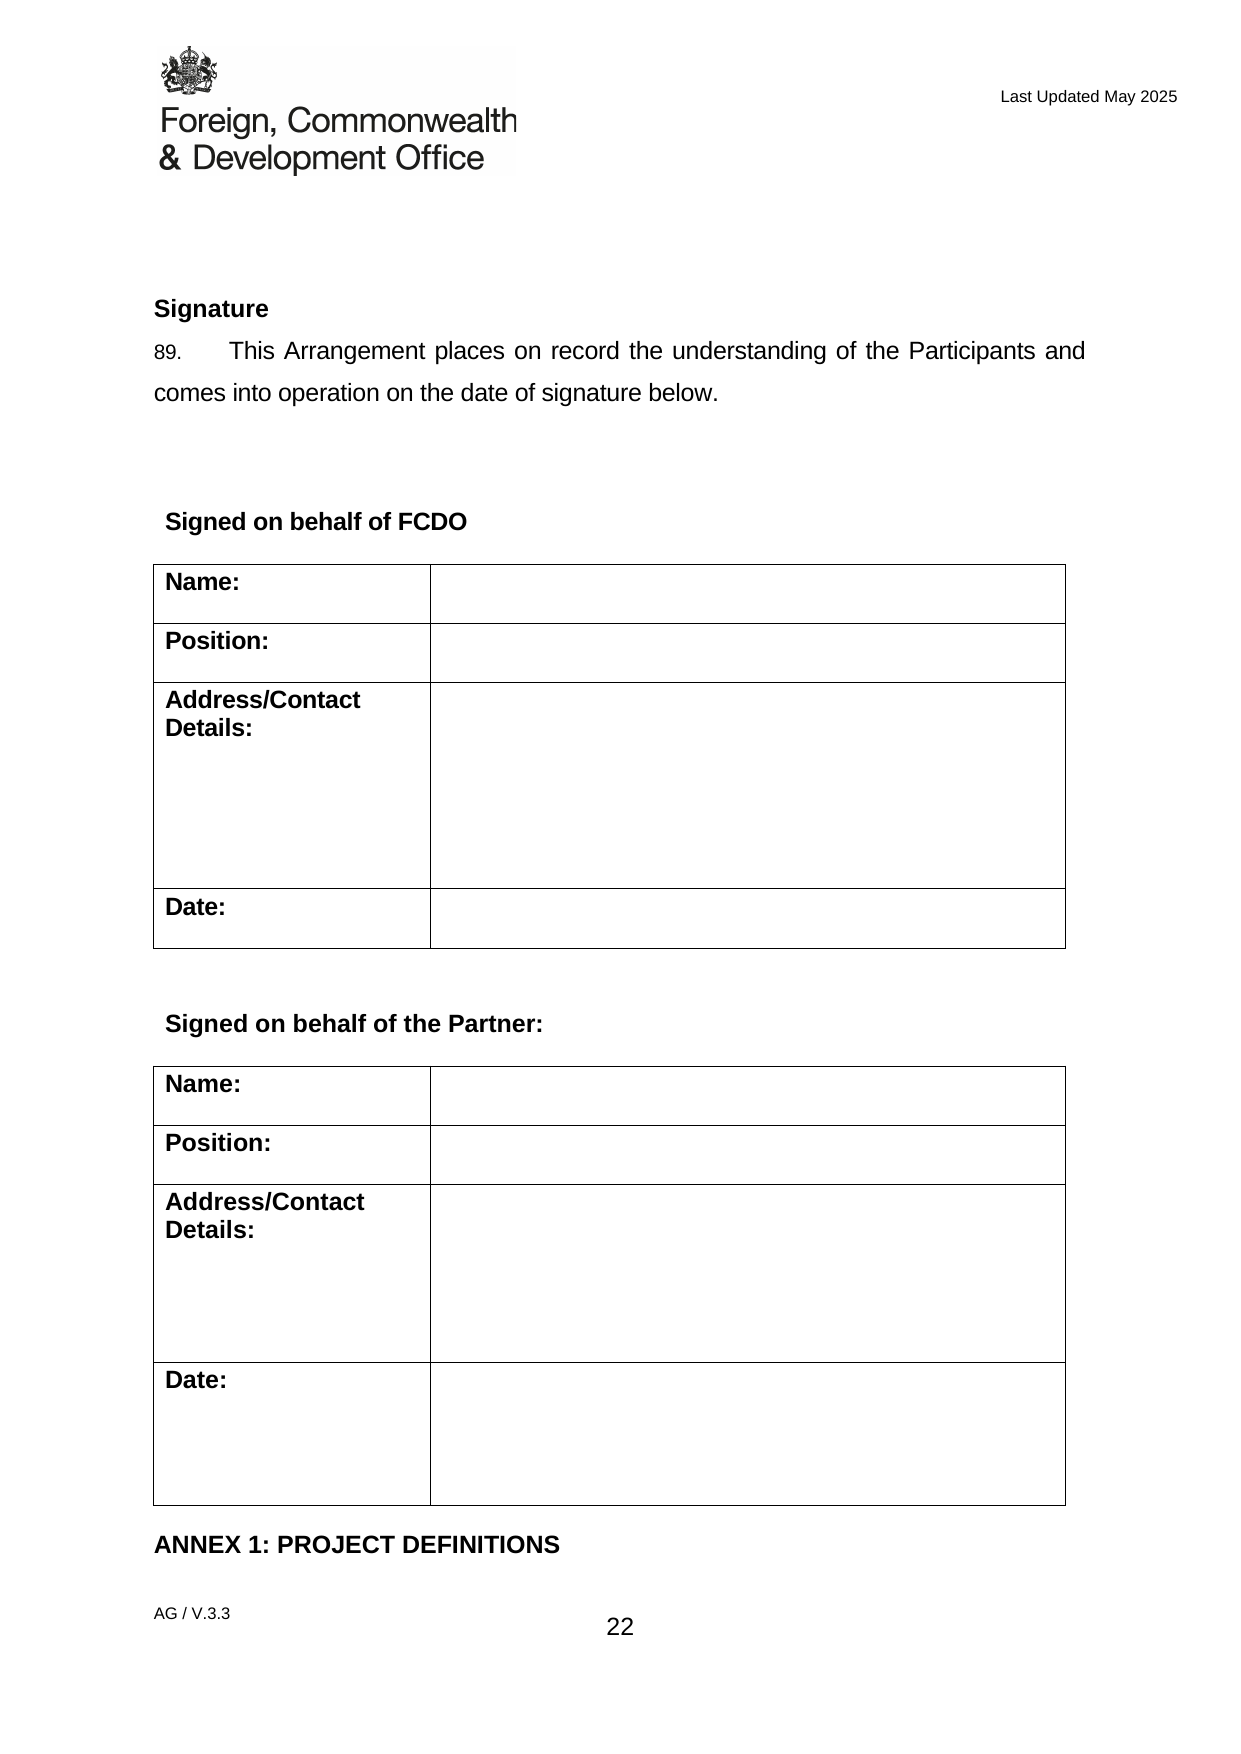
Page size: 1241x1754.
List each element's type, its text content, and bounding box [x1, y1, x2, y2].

table_cell [431, 889, 1065, 947]
table_cell [154, 949, 431, 1006]
table_cell Address/Contact Details: [154, 1185, 430, 1362]
table_cell [431, 565, 1065, 623]
table_cell Signed on behalf of the Partner: [154, 1006, 1066, 1066]
table_header Signed on behalf of FCDO [154, 505, 1066, 564]
table_cell Name: [154, 565, 430, 623]
subtitle ANNEX 1: PROJECT DEFINITIONS [153, 1531, 1087, 1559]
table_cell [431, 624, 1065, 682]
table_cell [431, 1363, 1065, 1505]
table_cell [431, 1067, 1065, 1124]
list This Arrangement places on record the understanding of the Participants and comes into operation on the date of signature below. [153, 337, 1087, 407]
table_cell Date: [154, 889, 430, 947]
table_cell Date: [154, 1363, 430, 1505]
table_cell Address/Contact Details: [154, 683, 430, 888]
table_cell Position: [154, 624, 430, 682]
table_cell [431, 683, 1065, 888]
picture [157, 46, 517, 176]
table_cell Position: [154, 1126, 430, 1184]
text Signature [153, 295, 1087, 323]
table_cell Name: [154, 1067, 430, 1124]
table_cell [431, 949, 1066, 1006]
table_cell [431, 1185, 1065, 1362]
table_cell [431, 1126, 1065, 1184]
